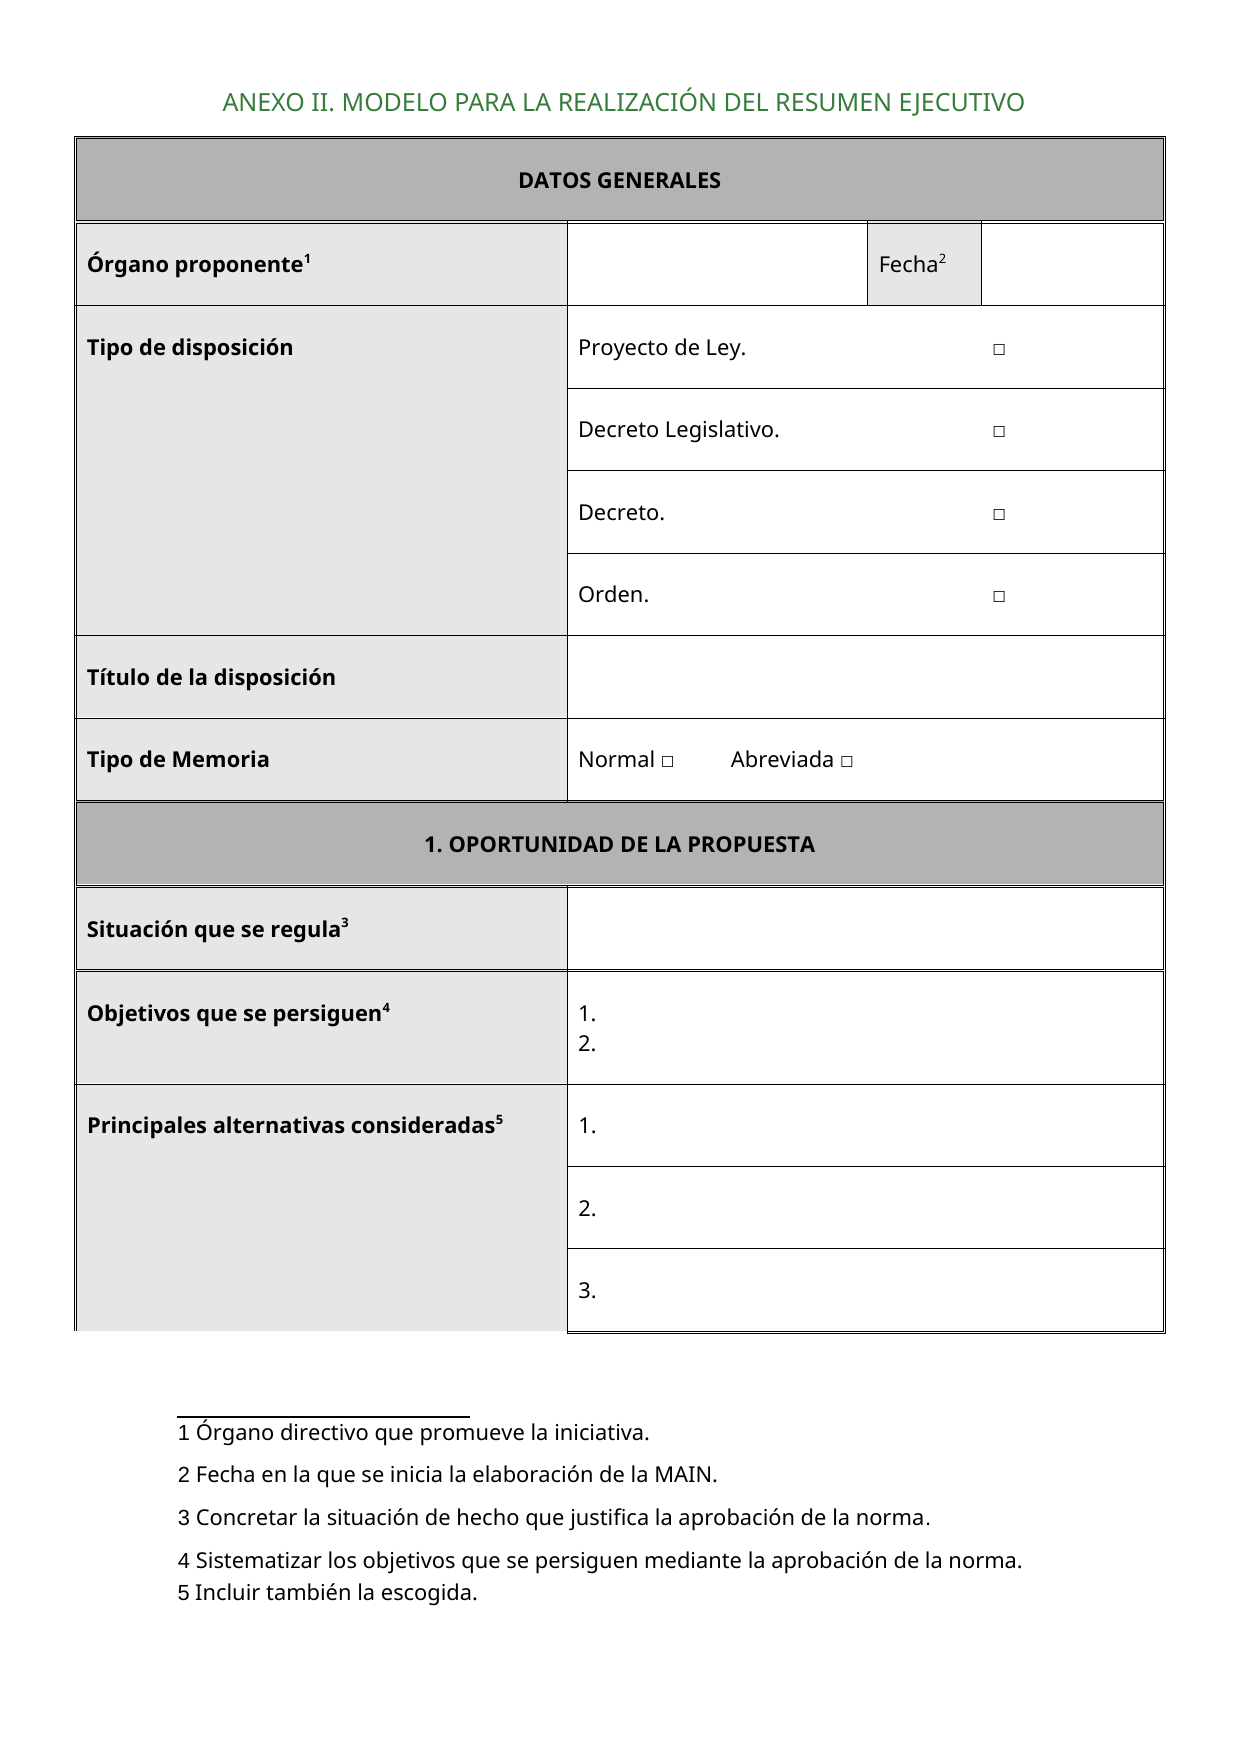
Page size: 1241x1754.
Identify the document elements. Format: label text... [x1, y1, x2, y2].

table_cell 1. OPORTUNIDAD DE LA PROPUESTA [77, 803, 1163, 884]
table_cell Fecha [868, 224, 981, 305]
table_cell Título de la disposición [77, 636, 567, 717]
table_cell [982, 224, 1163, 305]
table_cell Órgano proponente [77, 224, 567, 305]
table_cell ☐ [981, 471, 1163, 552]
table_cell ☐ [981, 554, 1163, 635]
table_header DATOS GENERALES [77, 139, 1163, 220]
table_cell [981, 888, 1163, 969]
table_cell Situación que se regula [77, 888, 567, 969]
table_cell Decreto Legislativo. [568, 389, 981, 470]
table_cell 2. [568, 1167, 1163, 1248]
table_cell Proyecto de Ley. [568, 306, 981, 387]
table_cell ☐ [981, 389, 1163, 470]
table_cell [981, 972, 1163, 1083]
subtitle ANEXO II. MODELO PARA LA REALIZACIÓN DEL RESUMEN EJECUTIVO [222, 84, 1063, 118]
table_cell Orden. [568, 554, 981, 635]
table_cell Normal ☐ Abreviada ☐ [568, 719, 981, 800]
table_cell Tipo de disposición [77, 306, 567, 635]
table_cell [568, 636, 981, 717]
table_cell 1. 2. [568, 972, 981, 1083]
table_cell [981, 719, 1163, 800]
table_cell Objetivos que se persiguen [77, 972, 567, 1083]
table_cell [568, 888, 981, 969]
table_cell 1. [568, 1085, 1163, 1166]
table_cell Tipo de Memoria [77, 719, 567, 800]
table_cell Decreto. [568, 471, 981, 552]
table_cell Principales alternativas consideradas [77, 1085, 567, 1331]
table_cell ☐ [981, 306, 1163, 387]
table_cell 3. [568, 1249, 1163, 1331]
table_cell [568, 224, 867, 305]
table_cell [981, 636, 1163, 717]
